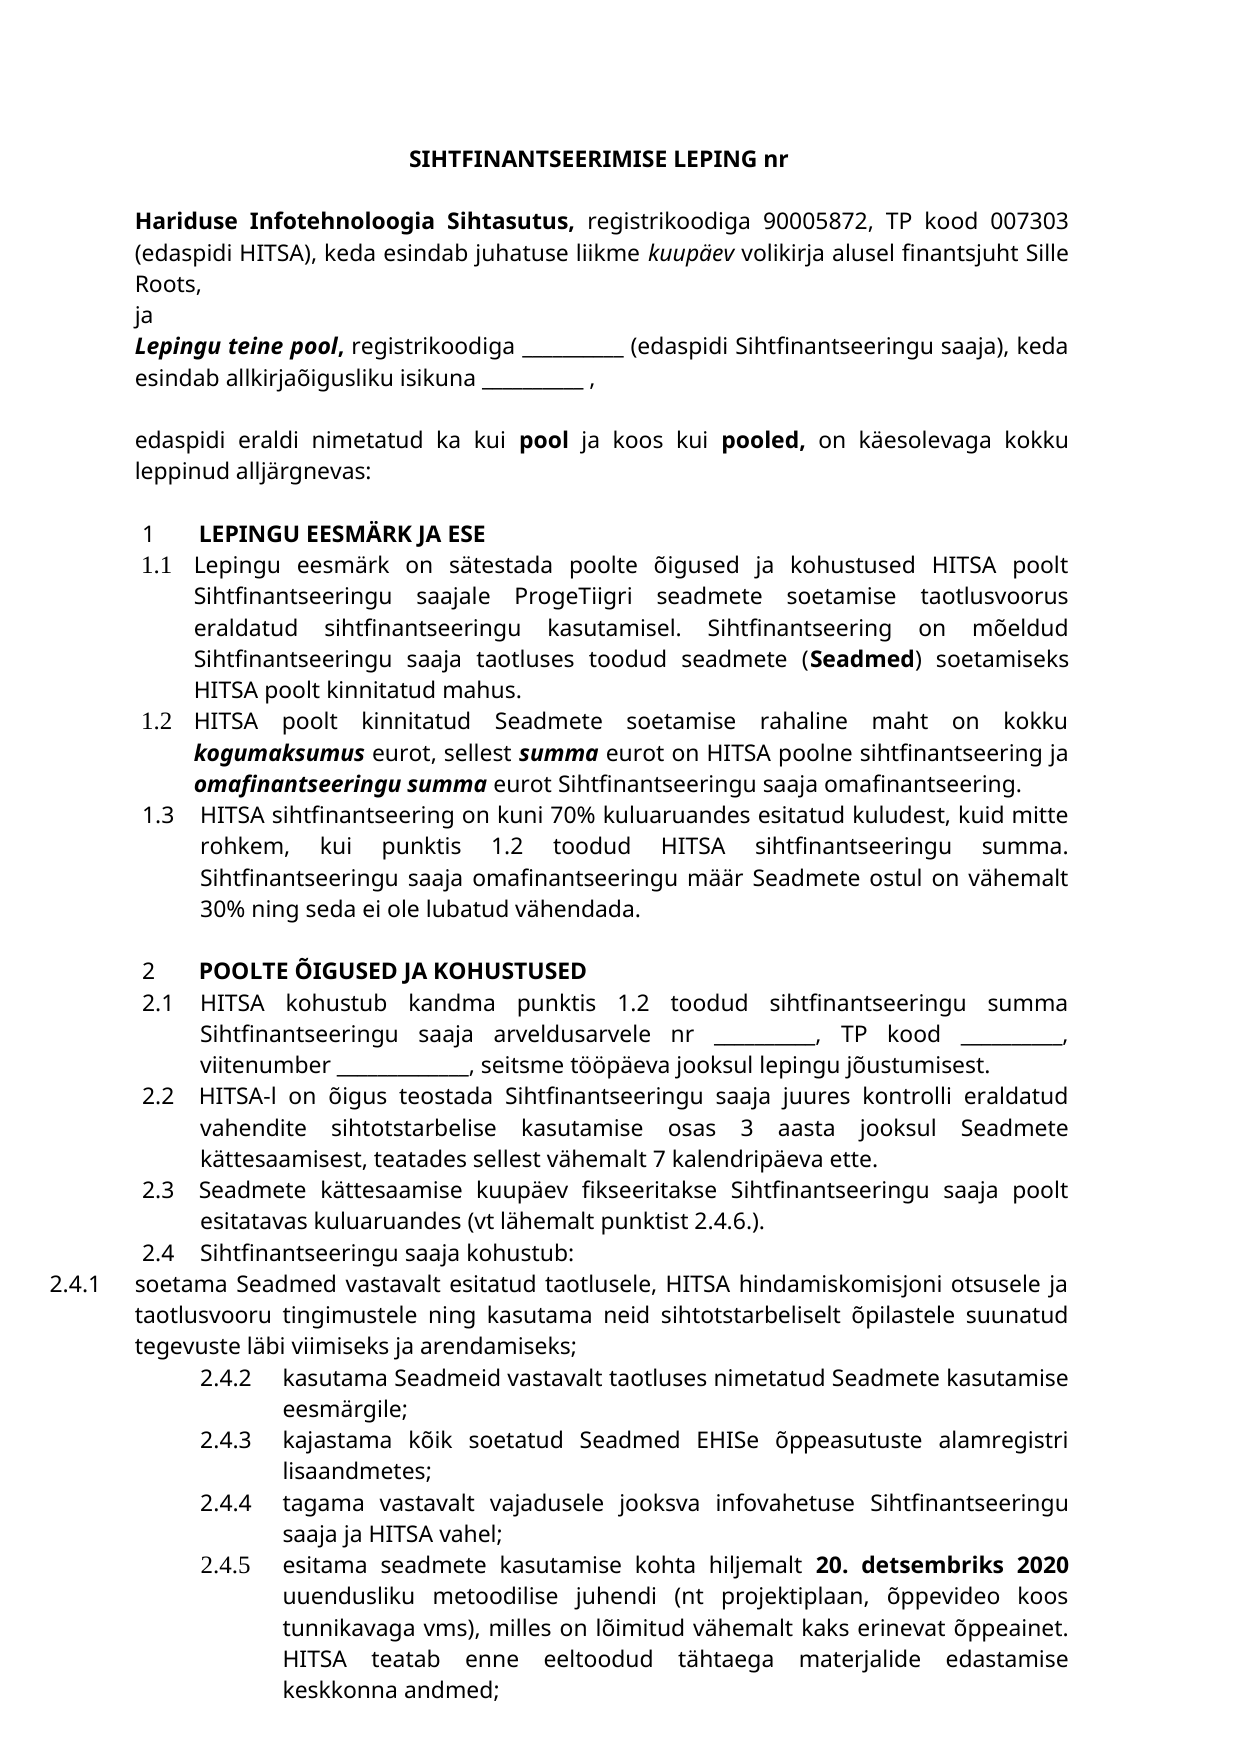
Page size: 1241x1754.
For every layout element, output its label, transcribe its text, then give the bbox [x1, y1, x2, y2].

text SIHTFINANTSEERIMISE LEPING nr [134, 143, 1069, 174]
text Hariduse Infotehnoloogia Sihtasutus, registrikoodiga 90005872, TP kood 007303 (edaspidi HITSA), keda esindab juhatuse liikme kuupäev volikirja alusel finantsjuht Sille Roots, [134, 205, 1069, 299]
list HITSA sihtfinantseering on kuni 70% kuluaruandes esitatud kuludest, kuid mitte rohkem, kui punktis 1.2 toodud HITSA sihtfinantseeringu summa. Sihtfinantseeringu saaja omafinantseeringu määr Seadmete ostul on vähemalt 30% ning seda ei ole lubatud vähendada. [136, 799, 1069, 924]
list esitama seadmete kasutamise kohta hiljemalt 20. detsembriks 2020 uuendusliku metoodilise juhendi (nt projektiplaan, õppevideo koos tunnikavaga vms), milles on lõimitud vähemalt kaks erinevat õppeainet. HITSA teatab enne eeltoodud tähtaega materjalide edastamise keskkonna andmed; [194, 1549, 1069, 1705]
list kasutama Seadmeid vastavalt taotluses nimetatud Seadmete kasutamise eesmärgile; [194, 1361, 1069, 1424]
text ja [134, 299, 1069, 330]
list HITSA poolt kinnitatud Seadmete soetamise rahaline maht on kokku kogumaksumus eurot, sellest summa eurot on HITSA poolne sihtfinantseering ja omafinantseeringu summa eurot Sihtfinantseeringu saaja omafinantseering. [134, 705, 1069, 799]
text Lepingu teine pool, registrikoodiga __________ (edaspidi Sihtfinantseeringu saaja), keda esindab allkirjaõigusliku isikuna __________ , [134, 330, 1069, 393]
list POOLTE ÕIGUSED JA KOHUSTUSED [136, 955, 1069, 986]
list tagama vastavalt vajadusele jooksva infovahetuse Sihtfinantseeringu saaja ja HITSA vahel; [194, 1486, 1069, 1549]
list HITSA-l on õigus teostada Sihtfinantseeringu saaja juures kontrolli eraldatud vahendite sihtotstarbelise kasutamise osas 3 aasta jooksul Seadmete kättesaamisest, teatades sellest vähemalt 7 kalendripäeva ette. [136, 1080, 1069, 1174]
list Seadmete kättesaamise kuupäev fikseeritakse Sihtfinantseeringu saaja poolt esitatavas kuluaruandes (vt lähemalt punktist 2.4.6.). [136, 1174, 1069, 1236]
list LEPINGU EESMÄRK JA ESE [136, 518, 1069, 549]
list Lepingu eesmärk on sätestada poolte õigused ja kohustused HITSA poolt Sihtfinantseeringu saajale ProgeTiigri seadmete soetamise taotlusvoorus eraldatud sihtfinantseeringu kasutamisel. Sihtfinantseering on mõeldud Sihtfinantseeringu saaja taotluses toodud seadmete (Seadmed) soetamiseks HITSA poolt kinnitatud mahus. [134, 549, 1069, 705]
text edaspidi eraldi nimetatud ka kui pool ja koos kui pooled, on käesolevaga kokku leppinud alljärgnevas: [134, 424, 1069, 486]
list soetama Seadmed vastavalt esitatud taotlusele, HITSA hindamiskomisjoni otsusele ja taotlusvooru tingimustele ning kasutama neid sihtotstarbeliselt õpilastele suunatud tegevuste läbi viimiseks ja arendamiseks; [43, 1268, 1069, 1361]
list kajastama kõik soetatud Seadmed EHISe õppeasutuste alamregistri lisaandmetes; [194, 1424, 1069, 1486]
list HITSA kohustub kandma punktis 1.2 toodud sihtfinantseeringu summa Sihtfinantseeringu saaja arveldusarvele nr __________, TP kood __________, viitenumber _____________, seitsme tööpäeva jooksul lepingu jõustumisest. [136, 986, 1069, 1080]
list Sihtfinantseeringu saaja kohustub: [136, 1236, 1069, 1268]
